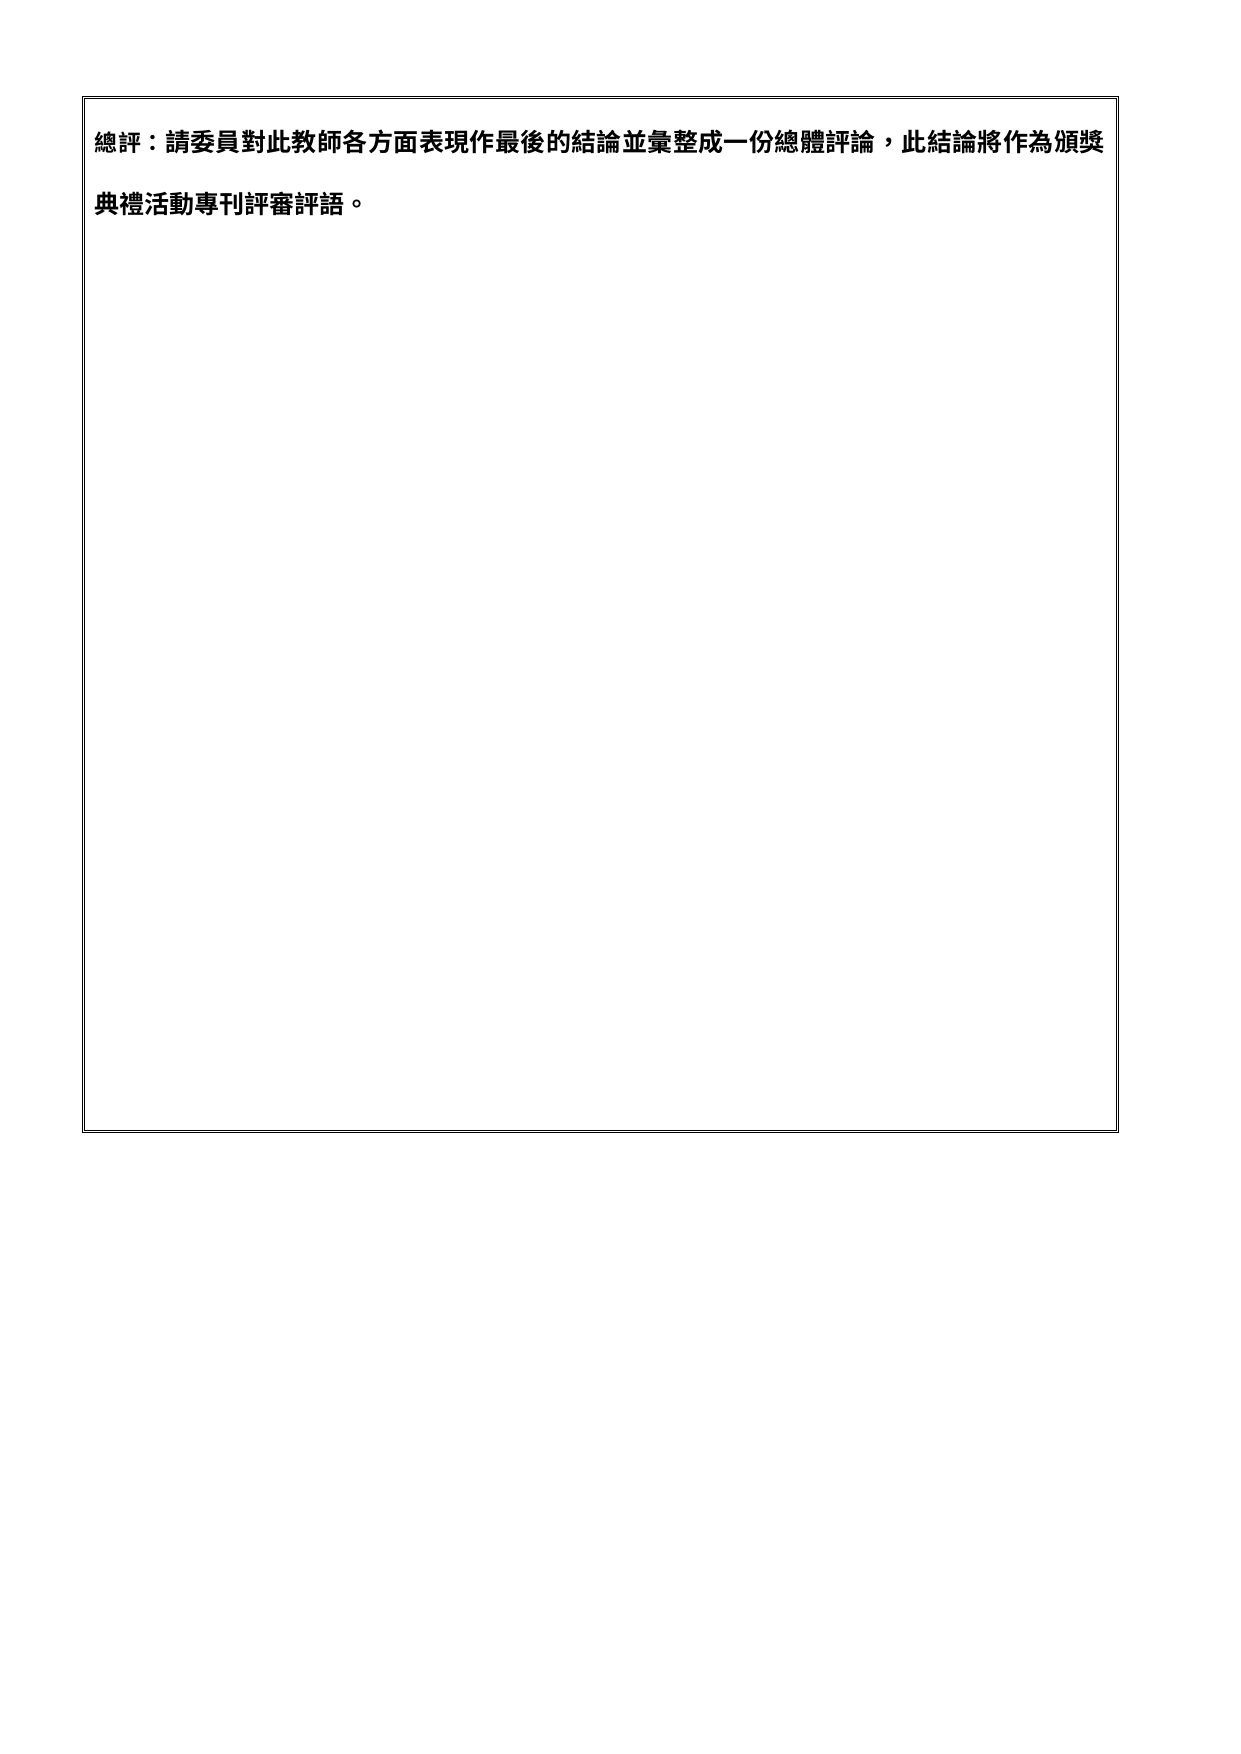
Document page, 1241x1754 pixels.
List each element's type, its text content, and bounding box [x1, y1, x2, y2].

table_cell 總評：請委員對此教師各方面表現作最後的結論並彙整成一份總體評論，此結論將作為頒獎典禮活動專刊評審評語。 [85, 99, 1116, 1130]
